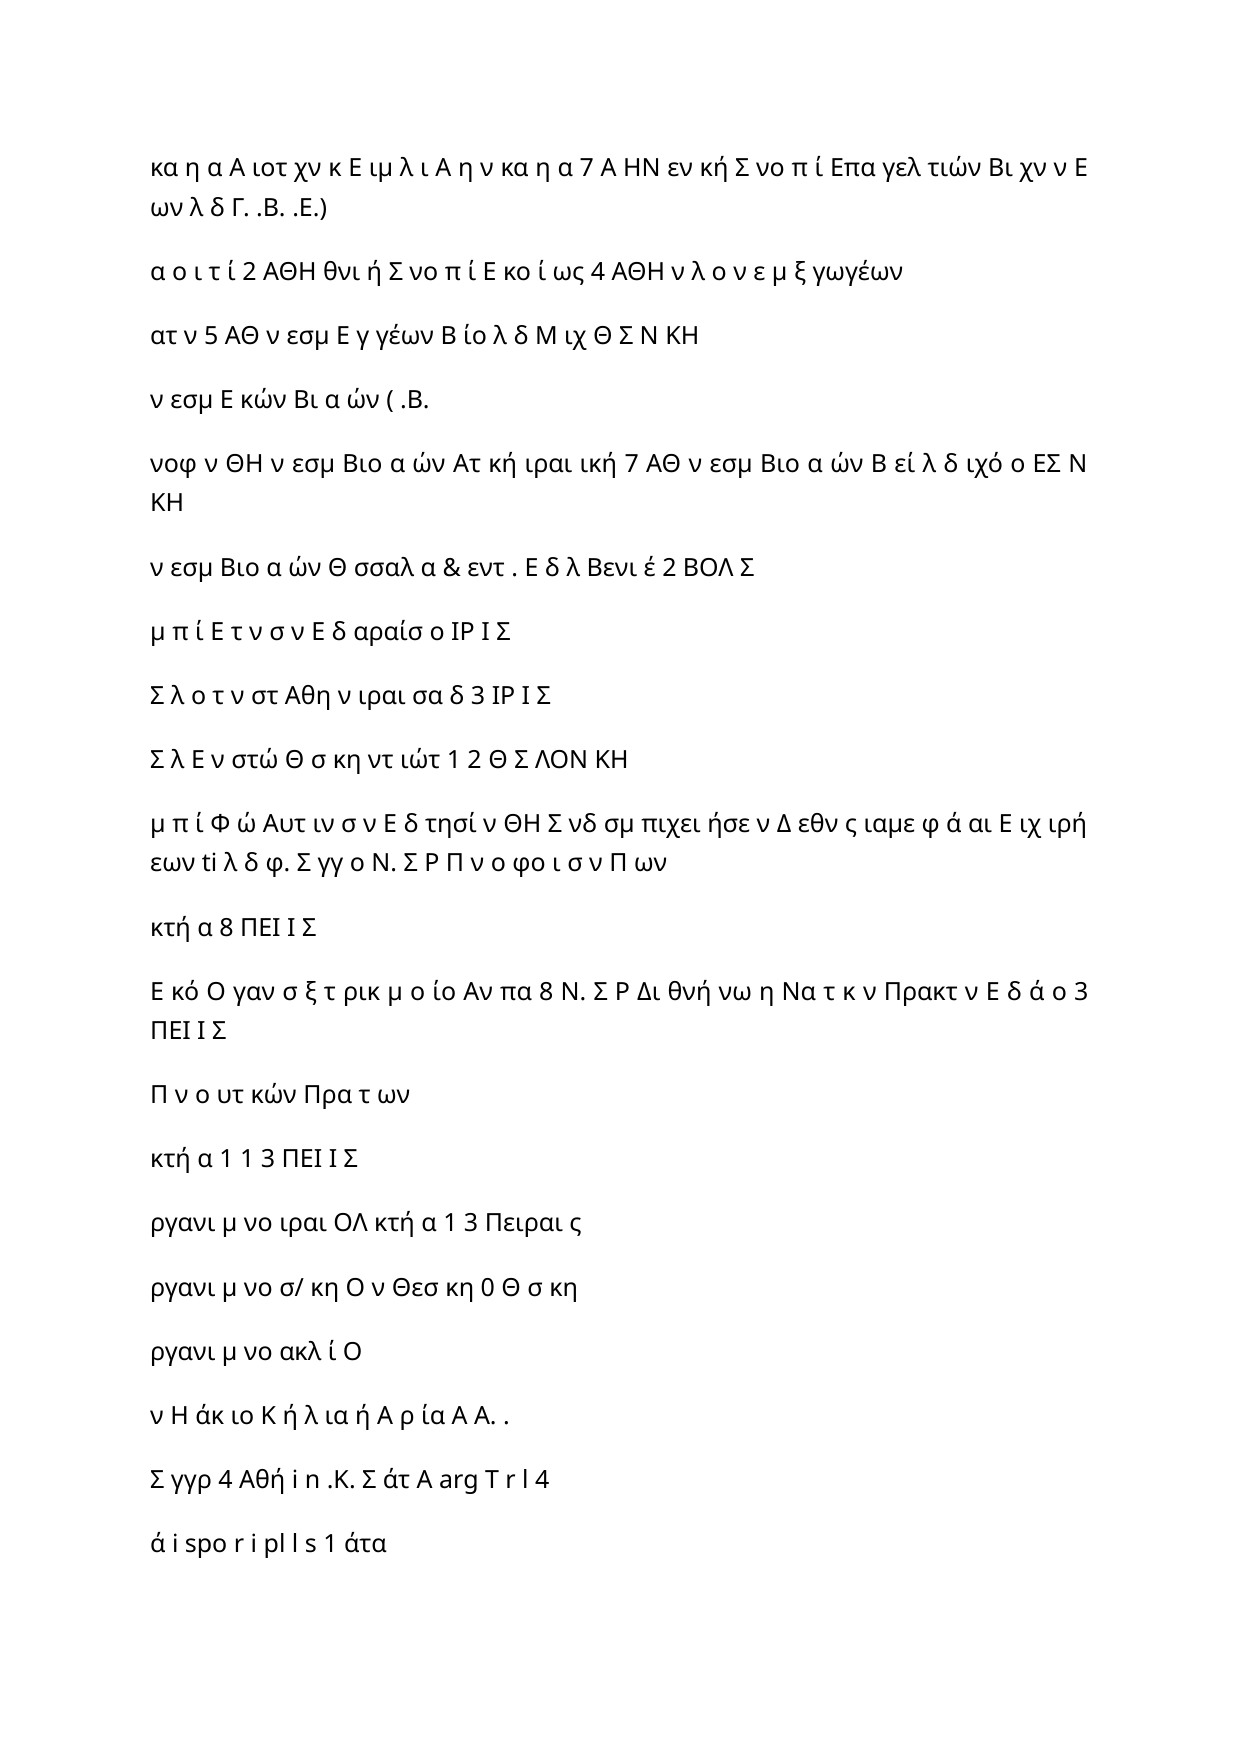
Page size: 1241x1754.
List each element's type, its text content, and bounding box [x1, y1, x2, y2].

text Σ λ Ε ν στώ Θ σ κη ντ ιώτ 1 2 Θ Σ ΛΟΝ ΚΗ [150, 742, 1090, 776]
text νοφ ν ΘΗ ν εσμ Βιο α ών Ατ κή ιραι ική 7 ΑΘ ν εσμ Βιο α ών Β εί λ δ ιχό ο ΕΣ Ν ΚΗ [150, 446, 1090, 519]
text ργανι μ νο ιραι ΟΛ κτή α 1 3 Πειραι ς [150, 1205, 1090, 1239]
text ν εσμ Βιο α ών Θ σσαλ α & εντ . Ε δ λ Βενι έ 2 ΒΟΛ Σ [150, 549, 1090, 583]
text Σ γγρ 4 Αθή i n .Κ. Σ άτ A arg T r l 4 [150, 1462, 1090, 1496]
text μ π ί Ε τ ν σ ν Ε δ αραίσ ο ΙΡ Ι Σ [150, 613, 1090, 647]
text κα η α Α ιοτ χν κ Ε ιμ λ ι Α η ν κα η α 7 Α ΗΝ εν κή Σ νο π ί Επα γελ τιών Βι χν ν Ε ων λ δ Γ. .Β. .Ε.) [150, 150, 1090, 223]
text ά i spo r i pl l s 1 άτα [150, 1526, 1090, 1560]
text Π ν ο υτ κών Πρα τ ων [150, 1077, 1090, 1111]
text ατ ν 5 ΑΘ ν εσμ Ε γ γέων Β ίο λ δ Μ ιχ Θ Σ Ν ΚΗ [150, 317, 1090, 352]
text ν εσμ Ε κών Βι α ών ( .Β. [150, 382, 1090, 416]
text Ε κό Ο γαν σ ξ τ ρικ μ ο ίο Αν πα 8 Ν. Σ Ρ Δι θνή νω η Να τ κ ν Πρακτ ν Ε δ ά ο 3 ΠΕΙ Ι Σ [150, 973, 1090, 1047]
text ργανι μ νο ακλ ί Ο [150, 1333, 1090, 1367]
text κτή α 8 ΠΕΙ Ι Σ [150, 909, 1090, 943]
text ν Η άκ ιο Κ ή λ ια ή Α ρ ία Α Α. . [150, 1397, 1090, 1432]
text α ο ι τ ί 2 ΑΘΗ θνι ή Σ νο π ί Ε κο ί ως 4 ΑΘΗ ν λ ο ν ε μ ξ γωγέων [150, 253, 1090, 287]
text ργανι μ νο σ/ κη Ο ν Θεσ κη 0 Θ σ κη [150, 1269, 1090, 1303]
text μ π ί Φ ώ Αυτ ιν σ ν Ε δ τησί ν ΘΗ Σ νδ σμ πιχει ήσε ν Δ εθν ς ιαμε φ ά αι Ε ιχ ιρή εων ti λ δ φ. Σ γγ ο Ν. Σ Ρ Π ν ο φο ι σ ν Π ων [150, 806, 1090, 879]
text κτή α 1 1 3 ΠΕΙ Ι Σ [150, 1141, 1090, 1175]
text Σ λ ο τ ν στ Αθη ν ιραι σα δ 3 ΙΡ Ι Σ [150, 677, 1090, 712]
